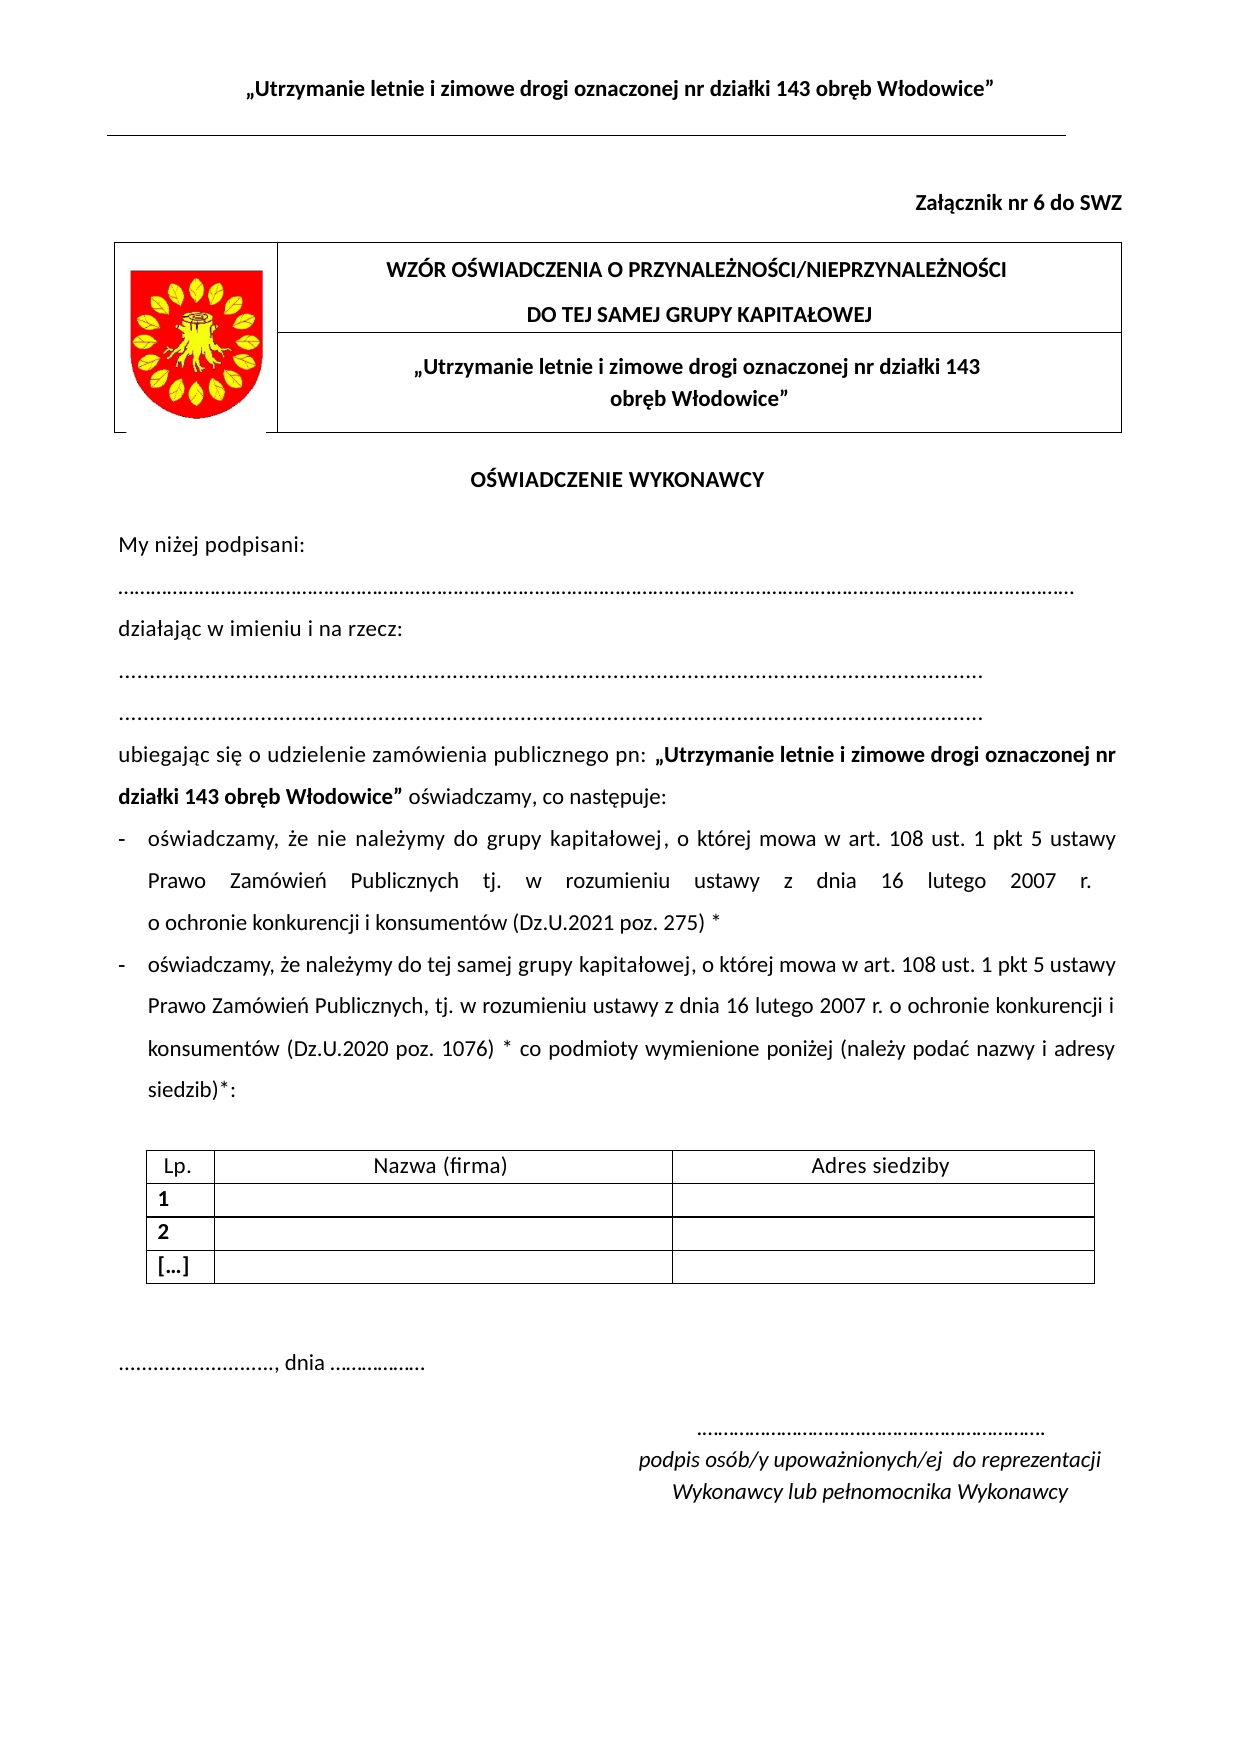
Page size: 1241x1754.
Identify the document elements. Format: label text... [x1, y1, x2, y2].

text podpis osób/y upoważnionych/ej do reprezentacji [620, 1445, 1122, 1473]
text ubiegając się o udzielenie zamówienia publicznego pn: „Utrzymanie letnie i zimowe drogi oznaczonej nr działki 143 obręb Włodowice” oświadczamy, co następuje: [118, 740, 1117, 810]
text Załącznik nr 6 do SWZ [118, 188, 1122, 217]
text .………………………….……………………………. [620, 1413, 1122, 1441]
table_cell 1 [147, 1184, 214, 1216]
list oświadczamy, że należymy do tej samej grupy kapitałowej, o której mowa w art. 108 ust. 1 pkt 5 ustawy Prawo Zamówień Publicznych, tj. w rozumieniu ustawy z dnia 16 lutego 2007 r. o ochronie konkurencji i konsumentów (Dz.U.2020 poz. 1076) * co podmioty wymienione poniżej (należy podać nazwy i adresy siedzib)*: [118, 950, 1117, 1104]
table_cell „Utrzymanie letnie i zimowe drogi oznaczonej nr działki 143 obręb Włodowice” [278, 333, 1121, 432]
text My niżej podpisani: [118, 530, 1117, 558]
table_cell [673, 1184, 1094, 1216]
text działając w imieniu i na rzecz: [118, 614, 1117, 642]
text ............................................................................................................................................ [118, 656, 1117, 684]
text ..........................., dnia ……………… [118, 1348, 1122, 1376]
table_header Nazwa (firma) [215, 1151, 672, 1183]
table_cell 2 [147, 1218, 214, 1250]
text Wykonawcy lub pełnomocnika Wykonawcy [620, 1477, 1122, 1505]
text ............................................................................................................................................ [118, 698, 1117, 726]
table_cell […] [147, 1251, 214, 1283]
text OŚWIADCZENIE WYKONAWCY [118, 466, 1117, 493]
table_cell [673, 1251, 1094, 1283]
table_cell [215, 1218, 672, 1250]
table_header [115, 243, 277, 432]
table_cell [215, 1251, 672, 1283]
table_header Lp. [147, 1151, 214, 1183]
table_header WZÓR OŚWIADCZENIA O PRZYNALEŻNOŚCI/NIEPRZYNALEŻNOŚCI DO TEJ SAMEJ GRUPY KAPITAŁOWEJ [278, 243, 1121, 332]
list oświadczamy, że nie należymy do grupy kapitałowej, o której mowa w art. 108 ust. 1 pkt 5 ustawy Prawo Zamówień Publicznych tj. w rozumieniu ustawy z dnia 16 lutego 2007 r. o ochronie konkurencji i konsumentów (Dz.U.2021 poz. 275) * [118, 824, 1117, 936]
table_cell [215, 1184, 672, 1216]
text …………………………………………………………………………………………………………………………………………………………… [118, 572, 1117, 600]
table_cell [673, 1218, 1094, 1250]
table_header Adres siedziby [673, 1151, 1094, 1183]
